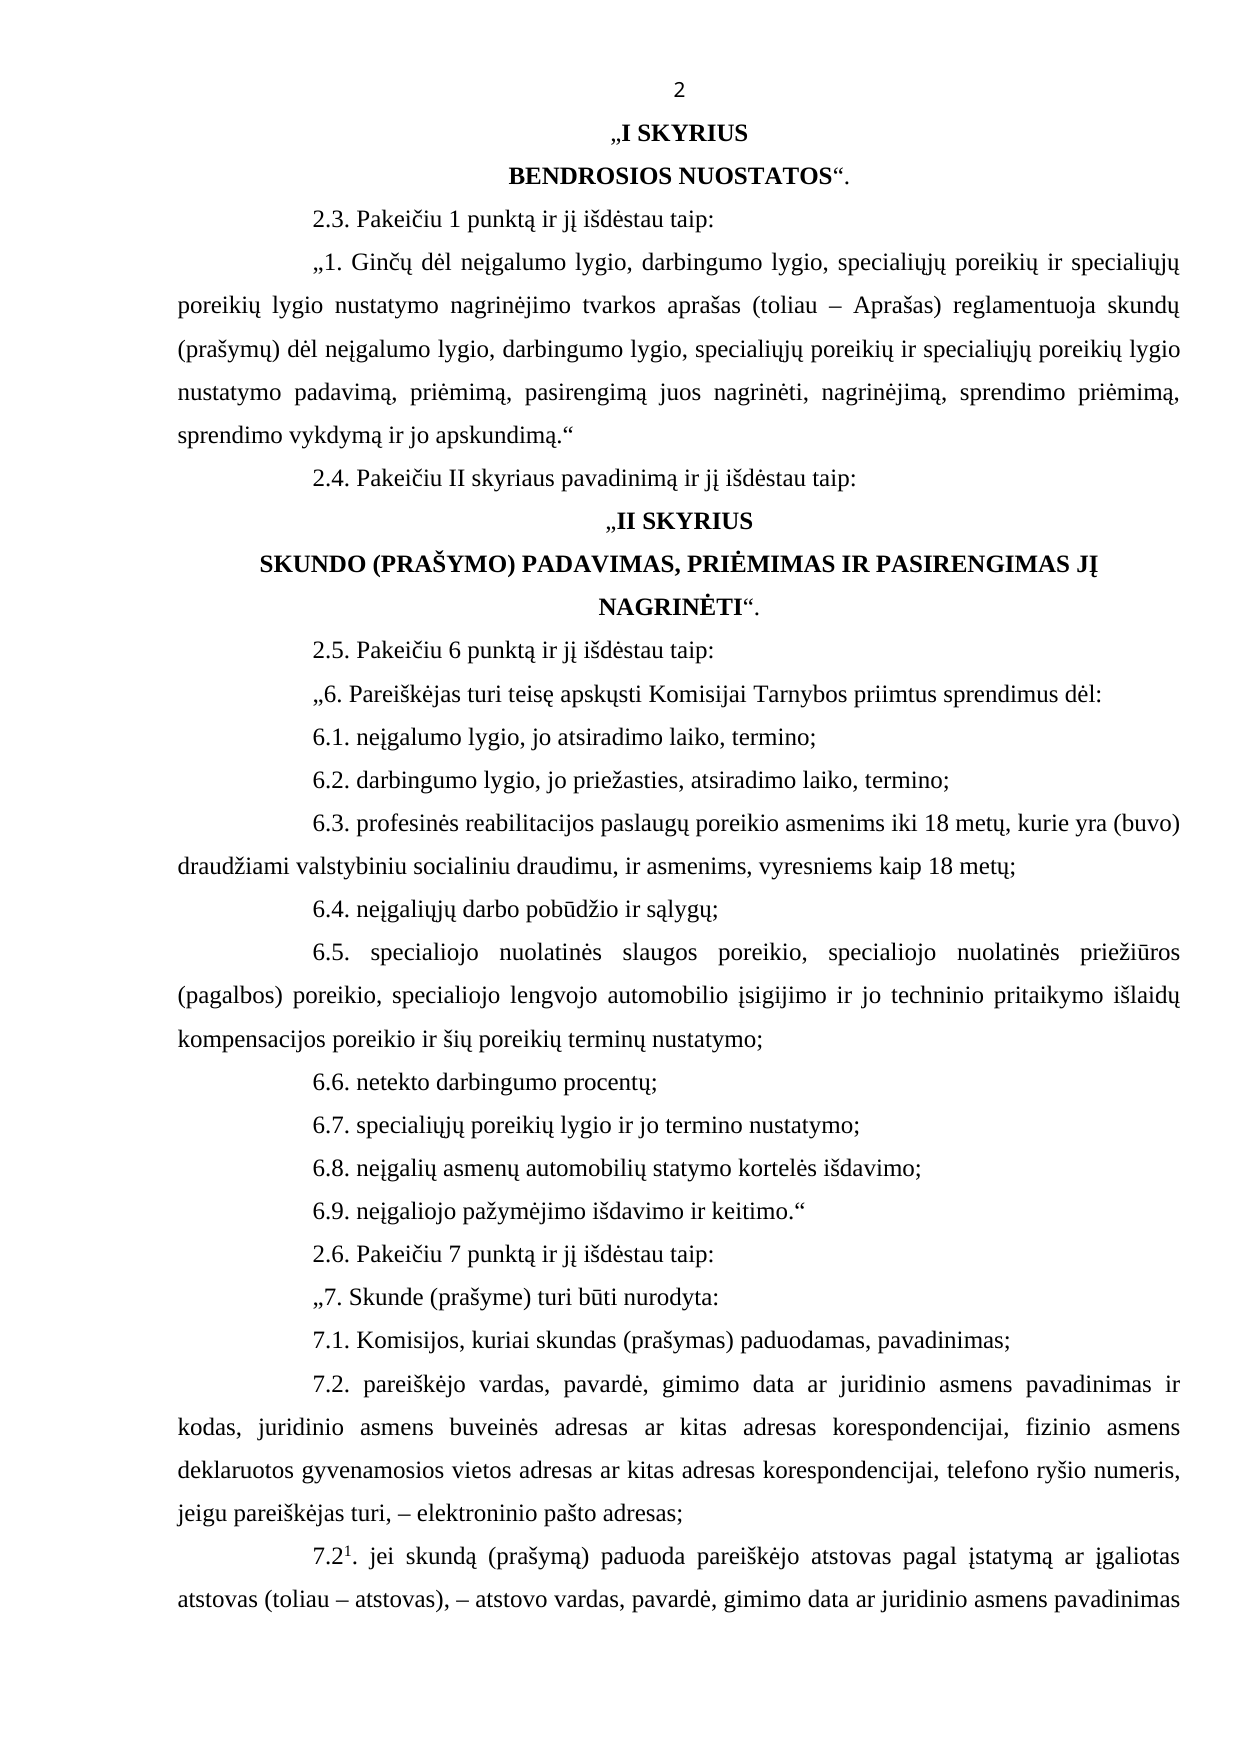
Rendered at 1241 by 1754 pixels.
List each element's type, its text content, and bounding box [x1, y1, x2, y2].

text 6.3. profesinės reabilitacijos paslaugų poreikio asmenims iki 18 metų, kurie yra (buvo) draudžiami valstybiniu socialiniu draudimu, ir asmenims, vyresniems kaip 18 metų; [177, 808, 1181, 880]
text „6. Pareiškėjas turi teisę apskųsti Komisijai Tarnybos priimtus sprendimus dėl: [177, 679, 1181, 707]
text 6.5. specialiojo nuolatinės slaugos poreikio, specialiojo nuolatinės priežiūros (pagalbos) poreikio, specialiojo lengvojo automobilio įsigijimo ir jo techninio pritaikymo išlaidų kompensacijos poreikio ir šių poreikių terminų nustatymo; [177, 937, 1181, 1052]
text BENDROSIOS NUOSTATOS“. [177, 161, 1181, 190]
text 6.1. neįgalumo lygio, jo atsiradimo laiko, termino; [177, 722, 1181, 751]
text „II SKYRIUS [177, 506, 1181, 535]
text 6.8. neįgalių asmenų automobilių statymo kortelės išdavimo; [177, 1153, 1181, 1182]
text 2.5. Pakeičiu 6 punktą ir jį išdėstau taip: [177, 636, 1181, 664]
text 6.7. specialiųjų poreikių lygio ir jo termino nustatymo; [177, 1110, 1181, 1139]
text 6.9. neįgaliojo pažymėjimo išdavimo ir keitimo.“ [177, 1196, 1181, 1225]
text 2.3. Pakeičiu 1 punktą ir jį išdėstau taip: [177, 204, 1181, 233]
text „7. Skunde (prašyme) turi būti nurodyta: [177, 1282, 1181, 1311]
text „1. Ginčų dėl neįgalumo lygio, darbingumo lygio, specialiųjų poreikių ir specialiųjų poreikių lygio nustatymo nagrinėjimo tvarkos aprašas (toliau – Aprašas) reglamentuoja skundų (prašymų) dėl neįgalumo lygio, darbingumo lygio, specialiųjų poreikių ir specialiųjų poreikių lygio nustatymo padavimą, priėmimą, pasirengimą juos nagrinėti, nagrinėjimą, sprendimo priėmimą, sprendimo vykdymą ir jo apskundimą.“ [177, 247, 1181, 449]
text 6.6. netekto darbingumo procentų; [177, 1067, 1181, 1096]
text 2.6. Pakeičiu 7 punktą ir jį išdėstau taip: [177, 1239, 1181, 1268]
text 7.2. pareiškėjo vardas, pavardė, gimimo data ar juridinio asmens pavadinimas ir kodas, juridinio asmens buveinės adresas ar kitas adresas korespondencijai, fizinio asmens deklaruotos gyvenamosios vietos adresas ar kitas adresas korespondencijai, telefono ryšio numeris, jeigu pareiškėjas turi, – elektroninio pašto adresas; [177, 1369, 1181, 1527]
text SKUNDO (PRAŠYMO) PADAVIMAS, PRIĖMIMAS IR PASIRENGIMAS JĮ NAGRINĖTI“. [177, 549, 1181, 621]
text 6.2. darbingumo lygio, jo priežasties, atsiradimo laiko, termino; [177, 765, 1181, 794]
text 7.1. Komisijos, kuriai skundas (prašymas) paduodamas, pavadinimas; [177, 1326, 1181, 1354]
text 2.4. Pakeičiu II skyriaus pavadinimą ir jį išdėstau taip: [177, 463, 1181, 492]
text 7.21. jei skundą (prašymą) paduoda pareiškėjo atstovas pagal įstatymą ar įgaliotas atstovas (toliau – atstovas), – atstovo vardas, pavardė, gimimo data ar juridinio asmens pavadinimas [177, 1541, 1181, 1613]
text 6.4. neįgaliųjų darbo pobūdžio ir sąlygų; [177, 894, 1181, 923]
text „I SKYRIUS [177, 118, 1181, 147]
